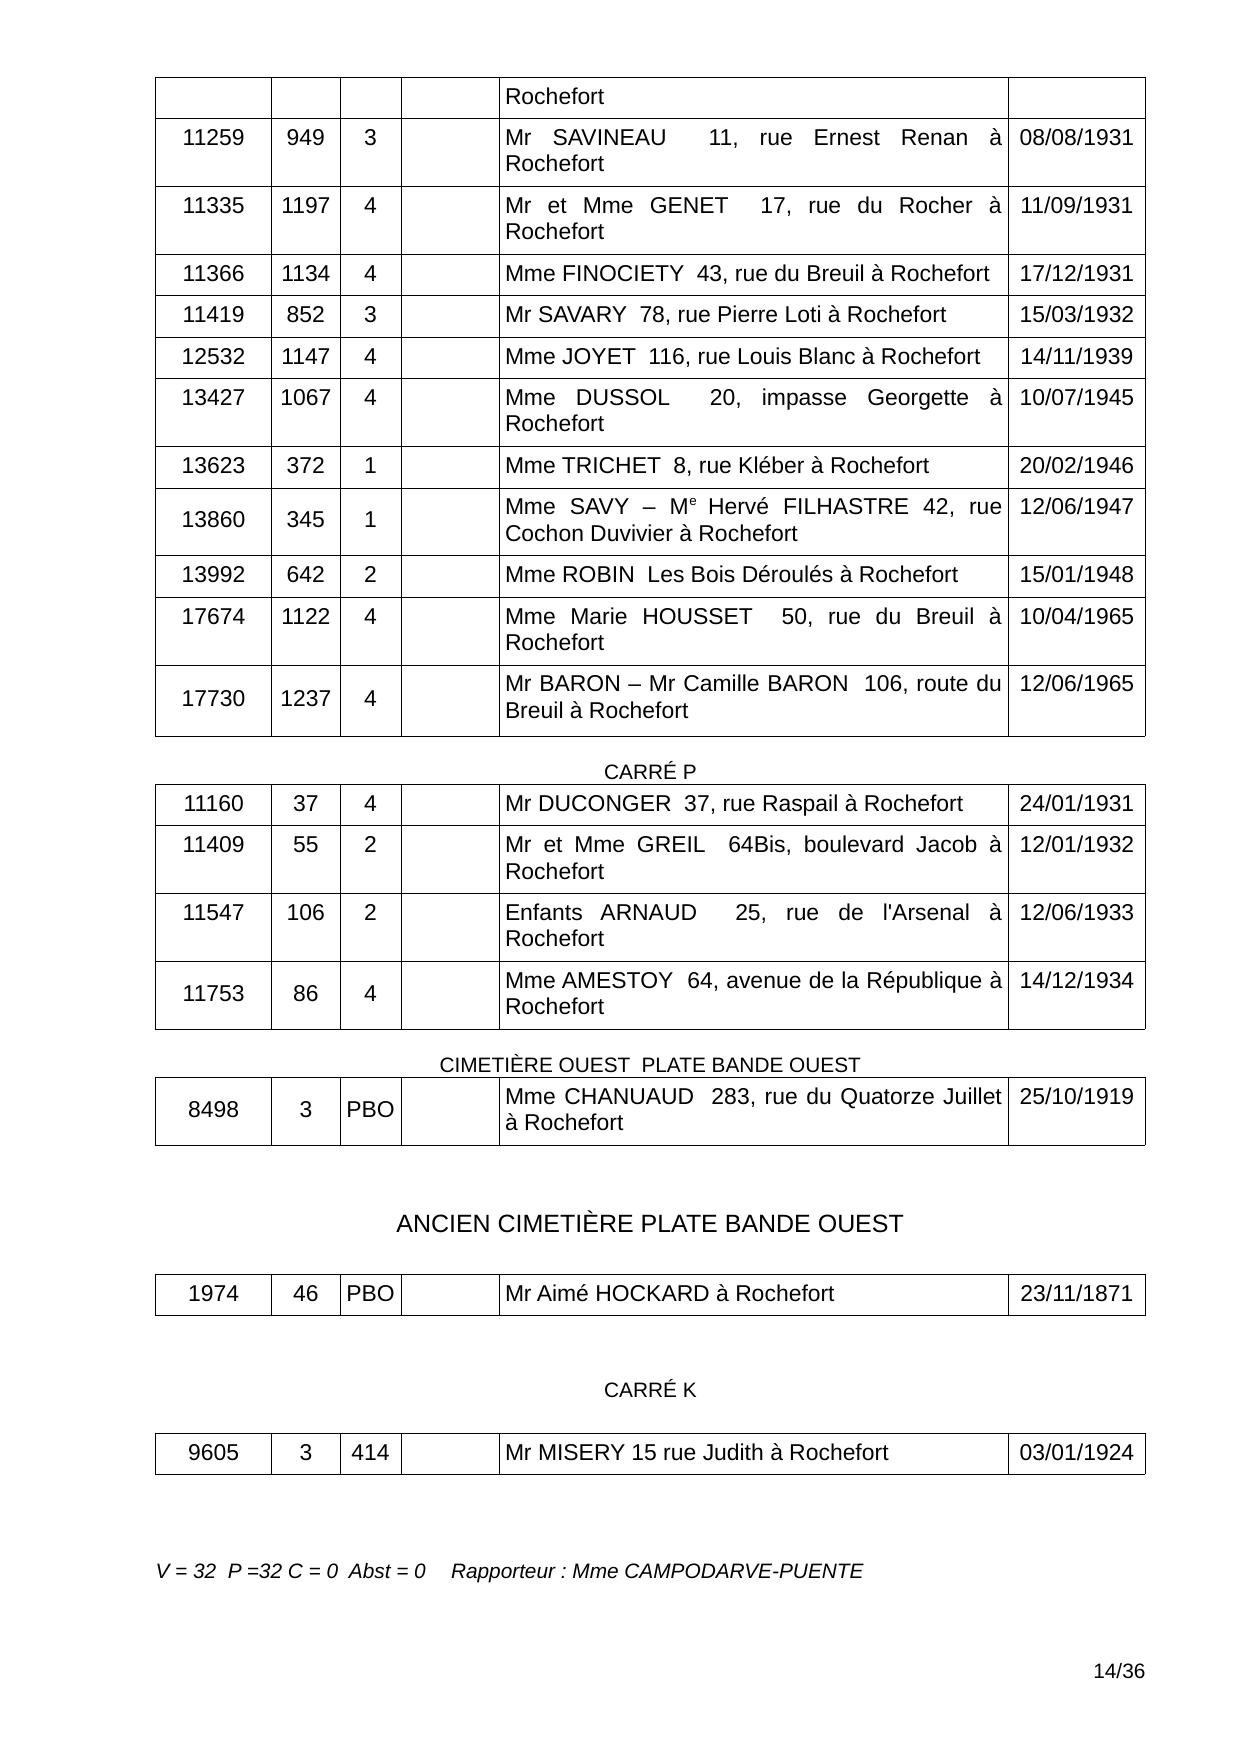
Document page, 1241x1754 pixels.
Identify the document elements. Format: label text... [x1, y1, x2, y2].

table_cell [156, 78, 271, 118]
table_cell 15/03/1932 [1009, 296, 1145, 337]
table_cell Mme SAVY – Me Hervé FILHASTRE 42, rue Cochon Duvivier à Rochefort [500, 489, 1008, 555]
table_cell 86 [272, 962, 340, 1029]
table_cell [402, 556, 499, 597]
table_cell 11547 [156, 894, 271, 961]
table_cell Mme FINOCIETY 43, rue du Breuil à Rochefort [500, 255, 1008, 295]
table_cell 11419 [156, 296, 271, 337]
table_cell 1 [341, 447, 401, 487]
table_cell 4 [341, 666, 401, 736]
table_header 1974 [156, 1275, 271, 1315]
table_header 4 [341, 785, 401, 825]
table_cell 3 [341, 119, 401, 186]
table_cell 2 [341, 894, 401, 961]
table_cell [402, 489, 499, 555]
table_cell [402, 598, 499, 664]
table_cell [341, 78, 401, 118]
table_cell 17674 [156, 598, 271, 664]
table_header 9605 [156, 1434, 271, 1474]
table_cell 4 [341, 187, 401, 254]
table_cell 10/07/1945 [1009, 379, 1145, 446]
table_cell Mme ROBIN Les Bois Déroulés à Rochefort [500, 556, 1008, 597]
table_cell [402, 296, 499, 337]
table_cell 20/02/1946 [1009, 447, 1145, 487]
table_cell 642 [272, 556, 340, 597]
table_cell Enfants ARNAUD 25, rue de l'Arsenal à Rochefort [500, 894, 1008, 961]
table_header 03/01/1924 [1009, 1434, 1145, 1474]
table_cell Mr SAVARY 78, rue Pierre Loti à Rochefort [500, 296, 1008, 337]
table_cell 55 [272, 826, 340, 893]
text CIMETIÈRE OUEST PLATE BANDE OUEST [155, 1053, 1145, 1077]
table_header Mr MISERY 15 rue Judith à Rochefort [500, 1434, 1008, 1474]
table_cell 2 [341, 556, 401, 597]
table_cell 13860 [156, 489, 271, 555]
table_cell [402, 447, 499, 487]
table_cell 4 [341, 598, 401, 664]
table_cell 15/01/1948 [1009, 556, 1145, 597]
table_header [402, 1275, 499, 1315]
table_cell Mr et Mme GREIL 64Bis, boulevard Jacob à Rochefort [500, 826, 1008, 893]
table_header 3 [272, 1078, 340, 1145]
table_cell Mme DUSSOL 20, impasse Georgette à Rochefort [500, 379, 1008, 446]
table_cell Mme TRICHET 8, rue Kléber à Rochefort [500, 447, 1008, 487]
table_cell 852 [272, 296, 340, 337]
table_cell 11335 [156, 187, 271, 254]
table_cell [402, 78, 499, 118]
table_header [402, 1078, 499, 1145]
table_cell Mme JOYET 116, rue Louis Blanc à Rochefort [500, 338, 1008, 378]
table_header [402, 785, 499, 825]
table_cell 17/12/1931 [1009, 255, 1145, 295]
table_cell 106 [272, 894, 340, 961]
table_cell 08/08/1931 [1009, 119, 1145, 186]
table_cell 1122 [272, 598, 340, 664]
table_cell 4 [341, 379, 401, 446]
table_cell 12/06/1947 [1009, 489, 1145, 555]
table_header 414 [341, 1434, 401, 1474]
text CARRÉ P [155, 760, 1145, 784]
table_cell Mr BARON – Mr Camille BARON 106, route du Breuil à Rochefort [500, 666, 1008, 736]
table_cell 11/09/1931 [1009, 187, 1145, 254]
table_cell 12/01/1932 [1009, 826, 1145, 893]
table_header 46 [272, 1275, 340, 1315]
table_cell 1147 [272, 338, 340, 378]
table_cell Rochefort [500, 78, 1008, 118]
table_cell [402, 338, 499, 378]
table_header Mr Aimé HOCKARD à Rochefort [500, 1275, 1008, 1315]
table_header 37 [272, 785, 340, 825]
table_cell 4 [341, 962, 401, 1029]
table_cell [402, 379, 499, 446]
table_cell 17730 [156, 666, 271, 736]
table_cell 14/11/1939 [1009, 338, 1145, 378]
table_header 23/11/1871 [1009, 1275, 1145, 1315]
table_cell Mme AMESTOY 64, avenue de la République à Rochefort [500, 962, 1008, 1029]
table_cell 11366 [156, 255, 271, 295]
table_cell 3 [341, 296, 401, 337]
table_cell 10/04/1965 [1009, 598, 1145, 664]
table_header 24/01/1931 [1009, 785, 1145, 825]
table_cell 1134 [272, 255, 340, 295]
table_cell 345 [272, 489, 340, 555]
table_cell 12532 [156, 338, 271, 378]
table_header 3 [272, 1434, 340, 1474]
table_cell 11409 [156, 826, 271, 893]
table_header PBO [341, 1275, 401, 1315]
text CARRÉ K [155, 1378, 1145, 1402]
table_cell 4 [341, 338, 401, 378]
table_cell [402, 119, 499, 186]
table_cell 372 [272, 447, 340, 487]
table_cell Mr SAVINEAU 11, rue Ernest Renan à Rochefort [500, 119, 1008, 186]
table_header 11160 [156, 785, 271, 825]
table_cell 13992 [156, 556, 271, 597]
table_cell 949 [272, 119, 340, 186]
table_cell 11753 [156, 962, 271, 1029]
table_cell [402, 666, 499, 736]
table_header Mr DUCONGER 37, rue Raspail à Rochefort [500, 785, 1008, 825]
table_header 25/10/1919 [1009, 1078, 1145, 1145]
table_cell 12/06/1933 [1009, 894, 1145, 961]
table_cell [402, 962, 499, 1029]
table_header Mme CHANUAUD 283, rue du Quatorze Juillet à Rochefort [500, 1078, 1008, 1145]
table_cell 12/06/1965 [1009, 666, 1145, 736]
table_cell 2 [341, 826, 401, 893]
table_cell 13427 [156, 379, 271, 446]
table_cell Mr et Mme GENET 17, rue du Rocher à Rochefort [500, 187, 1008, 254]
table_cell 1 [341, 489, 401, 555]
table_header [402, 1434, 499, 1474]
table_cell [272, 78, 340, 118]
table_cell 14/12/1934 [1009, 962, 1145, 1029]
table_cell [402, 255, 499, 295]
table_cell [402, 894, 499, 961]
table_cell Mme Marie HOUSSET 50, rue du Breuil à Rochefort [500, 598, 1008, 664]
table_cell [1009, 78, 1145, 118]
table_cell 13623 [156, 447, 271, 487]
text ANCIEN CIMETIÈRE PLATE BANDE OUEST [155, 1209, 1145, 1238]
table_cell 1197 [272, 187, 340, 254]
table_cell 1237 [272, 666, 340, 736]
table_cell 4 [341, 255, 401, 295]
table_cell [402, 187, 499, 254]
table_cell 11259 [156, 119, 271, 186]
table_header PBO [341, 1078, 401, 1145]
table_cell [402, 826, 499, 893]
table_cell 1067 [272, 379, 340, 446]
table_header 8498 [156, 1078, 271, 1145]
text V = 32 P =32 C = 0 Abst = 0 Rapporteur : Mme CAMPODARVE-PUENTE [155, 1559, 1145, 1583]
